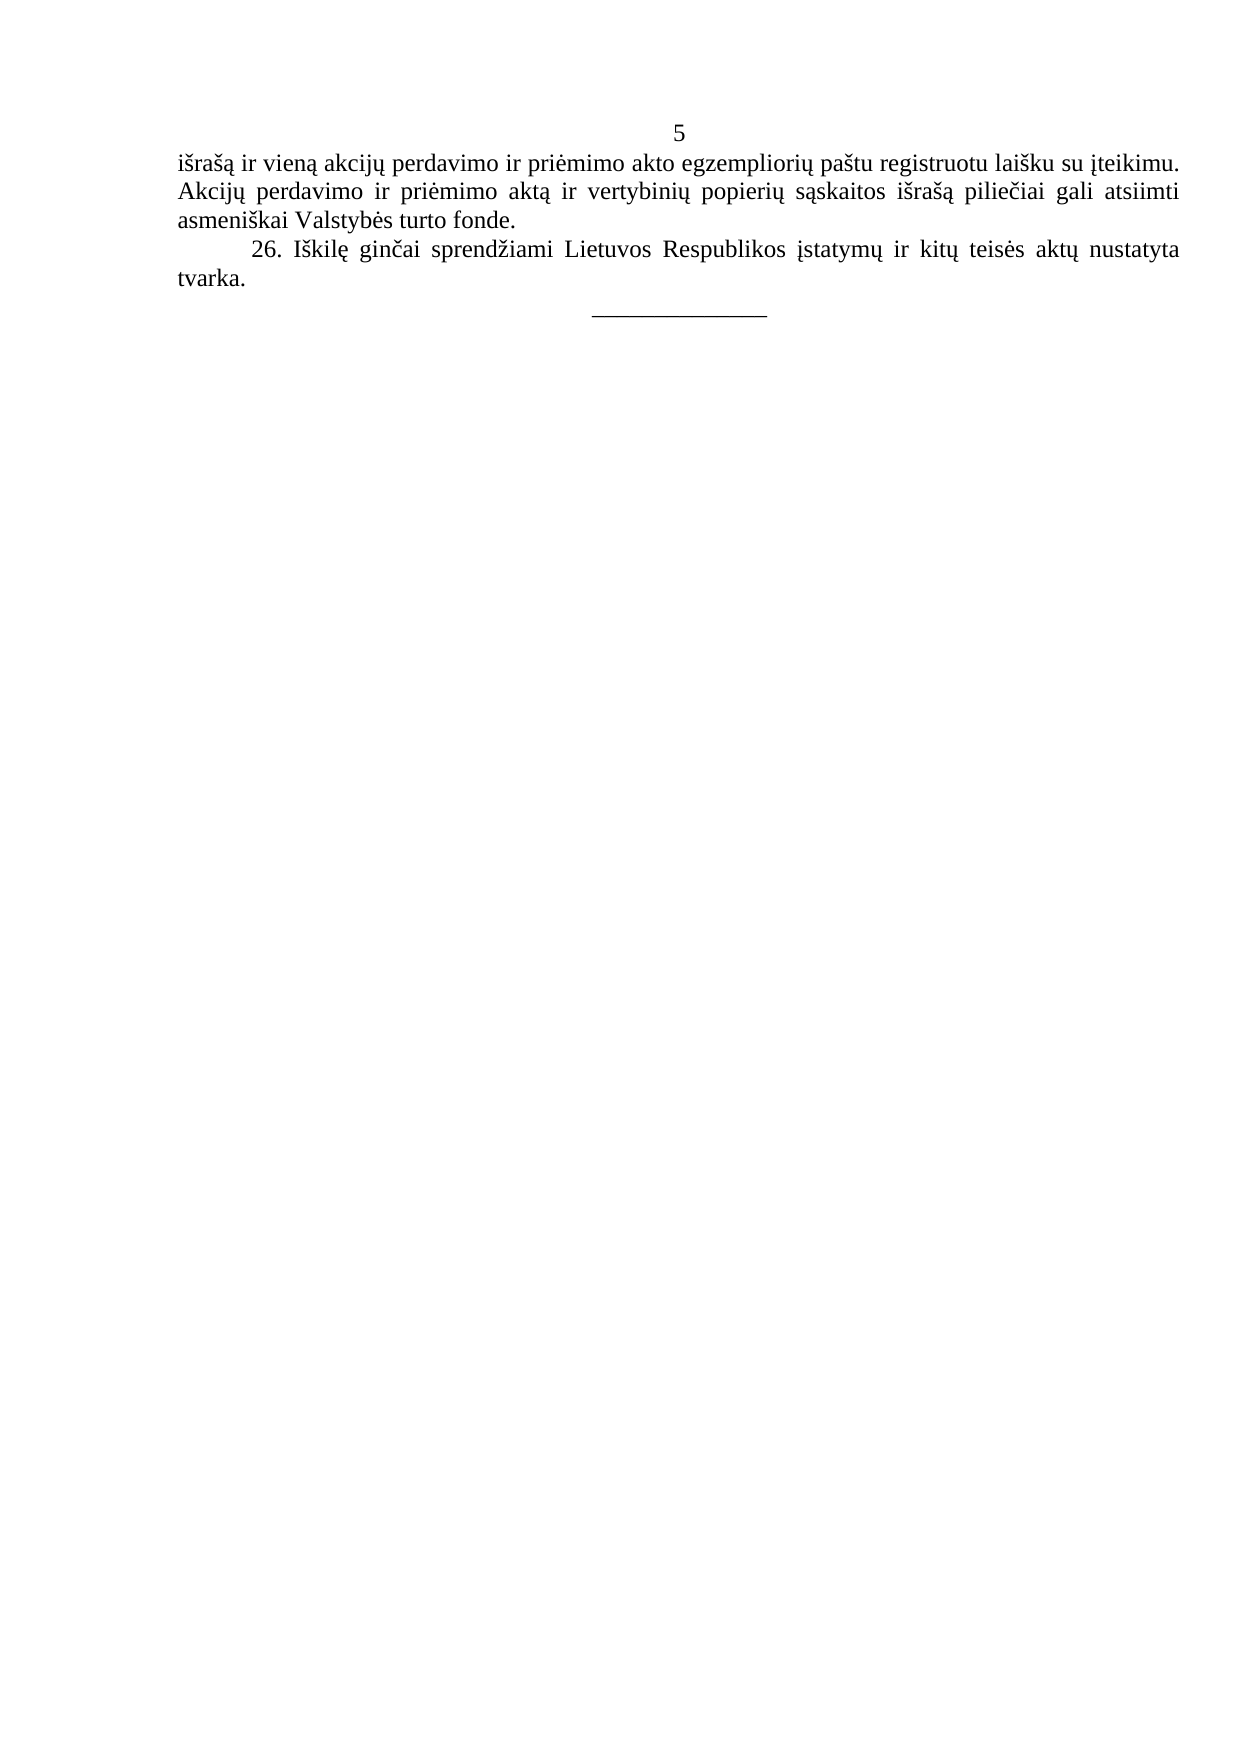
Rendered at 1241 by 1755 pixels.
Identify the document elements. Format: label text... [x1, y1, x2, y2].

text 26. Iškilę ginčai sprendžiami Lietuvos Respublikos įstatymų ir kitų teisės aktų nustatyta tvarka. [177, 234, 1181, 291]
text išrašą ir vieną akcijų perdavimo ir priėmimo akto egzempliorių paštu registruotu laišku su įteikimu. Akcijų perdavimo ir priėmimo aktą ir vertybinių popierių sąskaitos išrašą piliečiai gali atsiimti asmeniškai Valstybės turto fonde. [177, 148, 1181, 234]
text ______________ [177, 291, 1181, 320]
